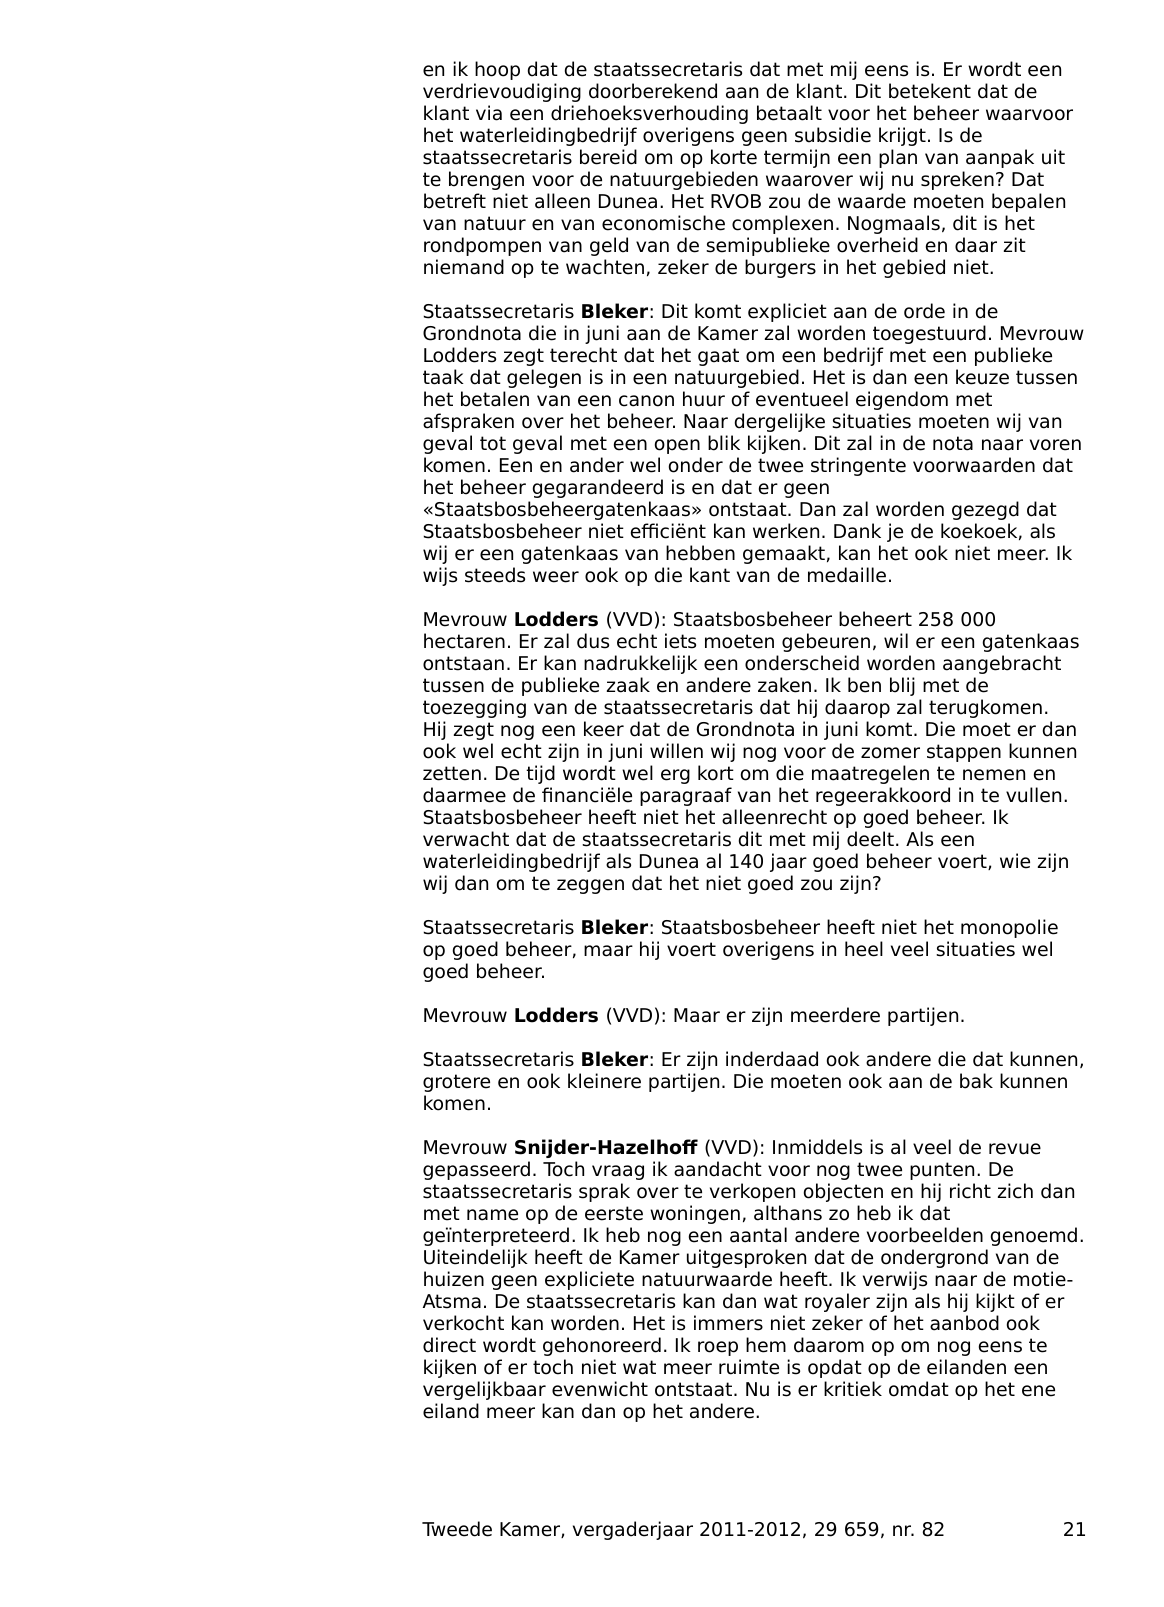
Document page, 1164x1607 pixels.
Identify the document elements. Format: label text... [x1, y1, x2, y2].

text Hij zegt nog een keer dat de Grondnota in juni komt. Die moet er dan ook wel echt zijn in juni willen wij nog voor de zomer stappen kunnen zetten. De tijd wordt wel erg kort om die maatregelen te nemen en daarmee de financiële paragraaf van het regeerakkoord in te vullen. Staatsbosbeheer heeft niet het alleenrecht op goed beheer. Ik verwacht dat de staatssecretaris dit met mij deelt. Als een waterleidingbedrijf als Dunea al 140 jaar goed beheer voert, wie zijn wij dan om te zeggen dat het niet goed zou zijn? [422, 719, 1087, 895]
text Mevrouw Lodders (VVD): Maar er zijn meerdere partijen. [422, 1005, 1087, 1027]
text Staatssecretaris Bleker: Er zijn inderdaad ook andere die dat kunnen, grotere en ook kleinere partijen. Die moeten ook aan de bak kunnen komen. [422, 1049, 1087, 1115]
text Mevrouw Snijder-Hazelhoff (VVD): Inmiddels is al veel de revue gepasseerd. Toch vraag ik aandacht voor nog twee punten. De staatssecretaris sprak over te verkopen objecten en hij richt zich dan met name op de eerste woningen, althans zo heb ik dat geïnterpreteerd. Ik heb nog een aantal andere voorbeelden genoemd. Uiteindelijk heeft de Kamer uitgesproken dat de ondergrond van de huizen geen expliciete natuurwaarde heeft. Ik verwijs naar de motie-Atsma. De staatssecretaris kan dan wat royaler zijn als hij kijkt of er verkocht kan worden. Het is immers niet zeker of het aanbod ook direct wordt gehonoreerd. Ik roep hem daarom op om nog eens te kijken of er toch niet wat meer ruimte is opdat op de eilanden een vergelijkbaar evenwicht ontstaat. Nu is er kritiek omdat op het ene eiland meer kan dan op het andere. [422, 1137, 1087, 1423]
text Staatssecretaris Bleker: Dit komt expliciet aan de orde in de Grondnota die in juni aan de Kamer zal worden toegestuurd. Mevrouw Lodders zegt terecht dat het gaat om een bedrijf met een publieke taak dat gelegen is in een natuurgebied. Het is dan een keuze tussen het betalen van een canon huur of eventueel eigendom met afspraken over het beheer. Naar dergelijke situaties moeten wij van geval tot geval met een open blik kijken. Dit zal in de nota naar voren komen. Een en ander wel onder de twee stringente voorwaarden dat het beheer gegarandeerd is en dat er geen «Staatsbosbeheergatenkaas» ontstaat. Dan zal worden gezegd dat Staatsbosbeheer niet efficiënt kan werken. Dank je de koekoek, als wij er een gatenkaas van hebben gemaakt, kan het ook niet meer. Ik wijs steeds weer ook op die kant van de medaille. [422, 301, 1087, 587]
text Staatssecretaris Bleker: Staatsbosbeheer heeft niet het monopolie op goed beheer, maar hij voert overigens in heel veel situaties wel goed beheer. [422, 917, 1087, 983]
text en ik hoop dat de staatssecretaris dat met mij eens is. Er wordt een verdrievoudiging doorberekend aan de klant. Dit betekent dat de klant via een driehoeksverhouding betaalt voor het beheer waarvoor het waterleidingbedrijf overigens geen subsidie krijgt. Is de staatssecretaris bereid om op korte termijn een plan van aanpak uit te brengen voor de natuurgebieden waarover wij nu spreken? Dat betreft niet alleen Dunea. Het RVOB zou de waarde moeten bepalen van natuur en van economische complexen. Nogmaals, dit is het rondpompen van geld van de semipublieke overheid en daar zit niemand op te wachten, zeker de burgers in het gebied niet. [422, 59, 1087, 279]
text Mevrouw Lodders (VVD): Staatsbosbeheer beheert 258 000 hectaren. Er zal dus echt iets moeten gebeuren, wil er een gatenkaas ontstaan. Er kan nadrukkelijk een onderscheid worden aangebracht tussen de publieke zaak en andere zaken. Ik ben blij met de toezegging van de staatssecretaris dat hij daarop zal terugkomen. [422, 609, 1087, 719]
